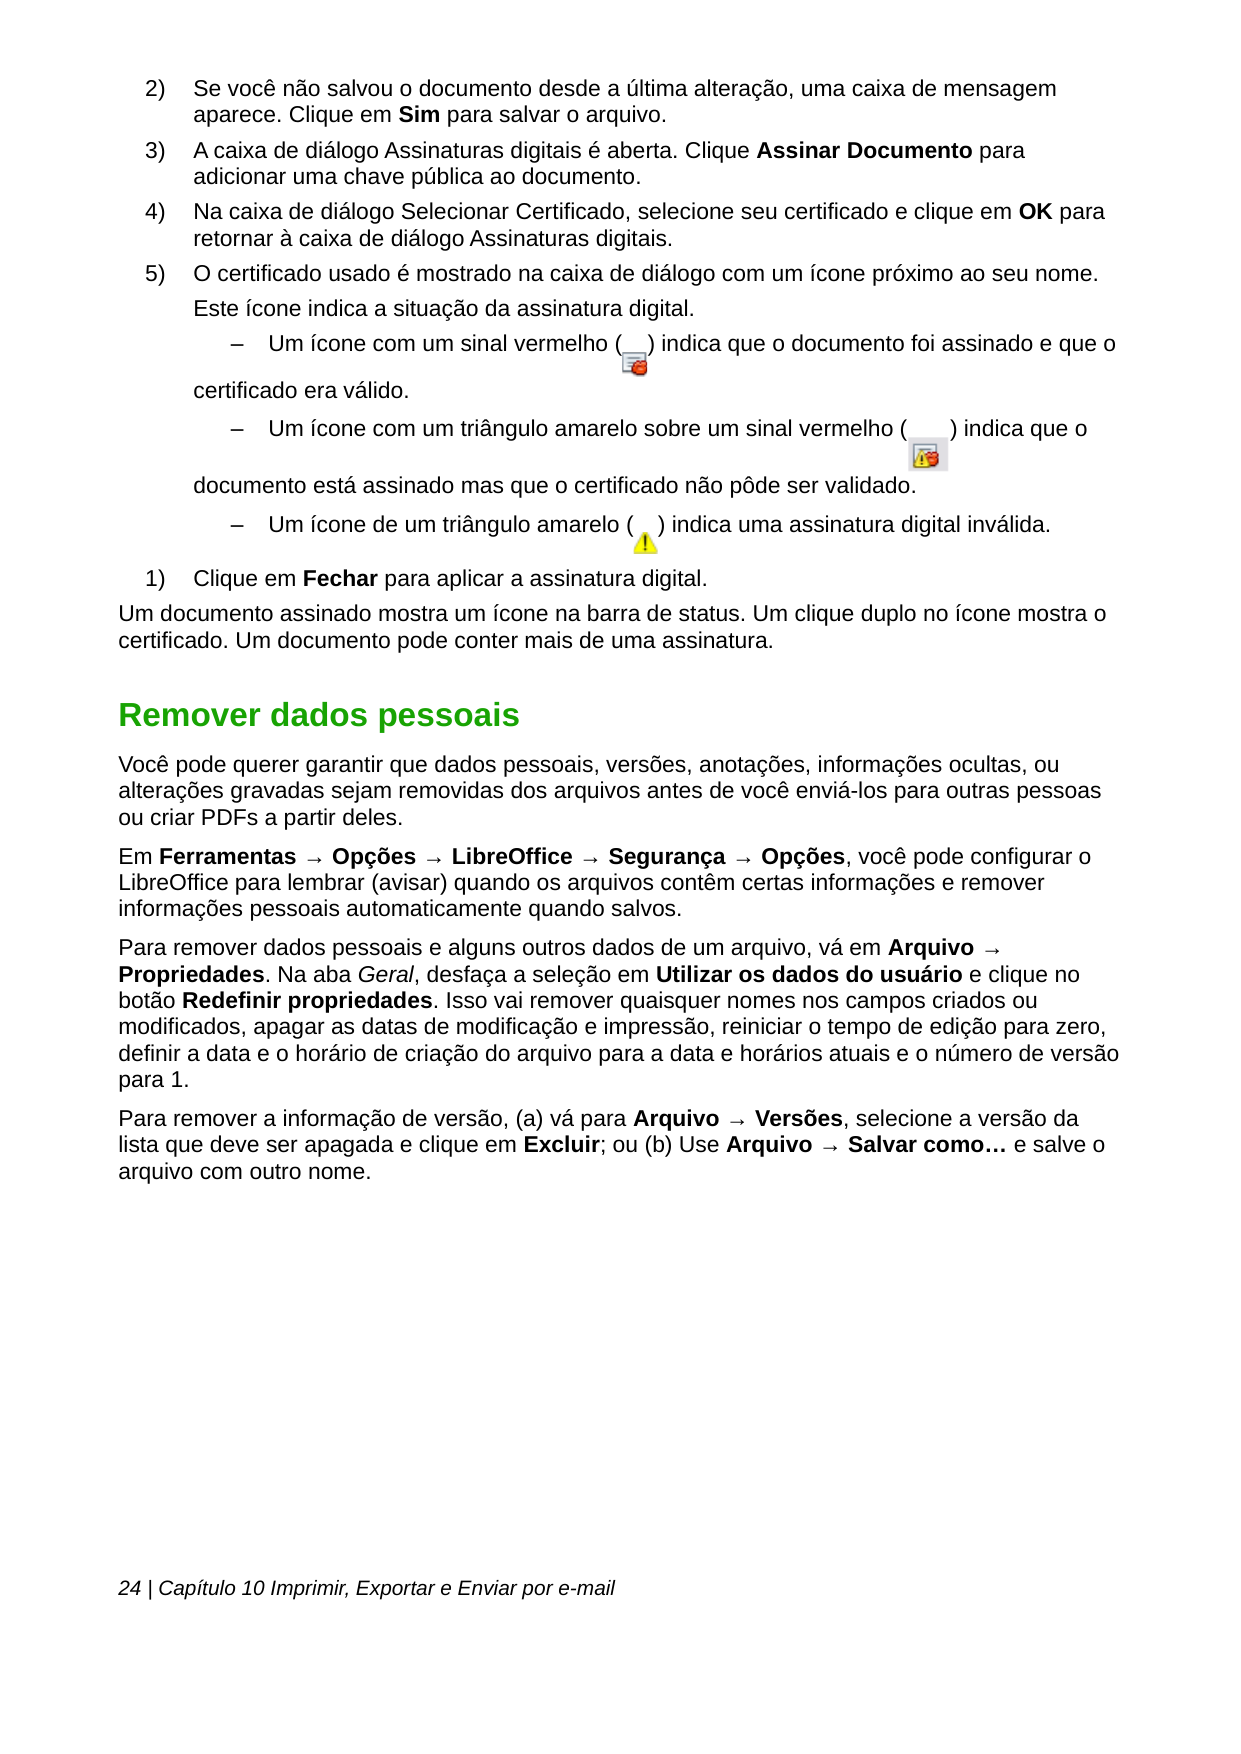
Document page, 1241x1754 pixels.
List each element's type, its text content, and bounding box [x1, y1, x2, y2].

list Clique em Fechar para aplicar a assinatura digital. [165, 565, 1122, 591]
list O certificado usado é mostrado na caixa de diálogo com um ícone próximo ao seu nome. [165, 260, 1122, 286]
list Um ícone com um sinal vermelho () indica que o documento foi assinado e que o certificado era válido. [193, 330, 1122, 403]
list Um ícone com um triângulo amarelo sobre um sinal vermelho () indica que o documento está assinado mas que o certificado não pôde ser validado. [193, 415, 1122, 499]
text Um documento assinado mostra um ícone na barra de status. Um clique duplo no ícone mostra o certificado. Um documento pode conter mais de uma assinatura. [118, 600, 1122, 653]
text Para remover dados pessoais e alguns outros dados de um arquivo, vá em Arquivo → Propriedades. Na aba Geral, desfaça a seleção em Utilizar os dados do usuário e clique no botão Redefinir propriedades. Isso vai remover quaisquer nomes nos campos criados ou modificados, apagar as datas de modificação e impressão, reiniciar o tempo de edição para zero, definir a data e o horário de criação do arquivo para a data e horários atuais e o número de versão para 1. [118, 934, 1122, 1092]
subtitle Remover dados pessoais [118, 695, 1122, 733]
text Para remover a informação de versão, (a) vá para Arquivo → Versões, selecione a versão da lista que deve ser apagada e clique em Excluir; ou (b) Use Arquivo → Salvar como… e salve o arquivo com outro nome. [118, 1105, 1122, 1184]
list Se você não salvou o documento desde a última alteração, uma caixa de mensagem aparece. Clique em Sim para salvar o arquivo. [165, 75, 1122, 128]
list Na caixa de diálogo Selecionar Certificado, selecione seu certificado e clique em OK para retornar à caixa de diálogo Assinaturas digitais. [165, 198, 1122, 251]
text Em Ferramentas → Opções → LibreOffice → Segurança → Opções, você pode configurar o LibreOffice para lembrar (avisar) quando os arquivos contêm certas informações e remover informações pessoais automaticamente quando salvos. [118, 843, 1122, 922]
picture [622, 351, 648, 377]
list Um ícone de um triângulo amarelo () indica uma assinatura digital inválida. [193, 511, 1122, 553]
picture [633, 532, 658, 554]
picture [907, 436, 950, 473]
text Você pode querer garantir que dados pessoais, versões, anotações, informações ocultas, ou alterações gravadas sejam removidas dos arquivos antes de você enviá-los para outras pessoas ou criar PDFs a partir deles. [118, 751, 1122, 830]
list A caixa de diálogo Assinaturas digitais é aberta. Clique Assinar Documento para adicionar uma chave pública ao documento. [165, 137, 1122, 189]
list Este ícone indica a situação da assinatura digital. [193, 295, 1122, 321]
